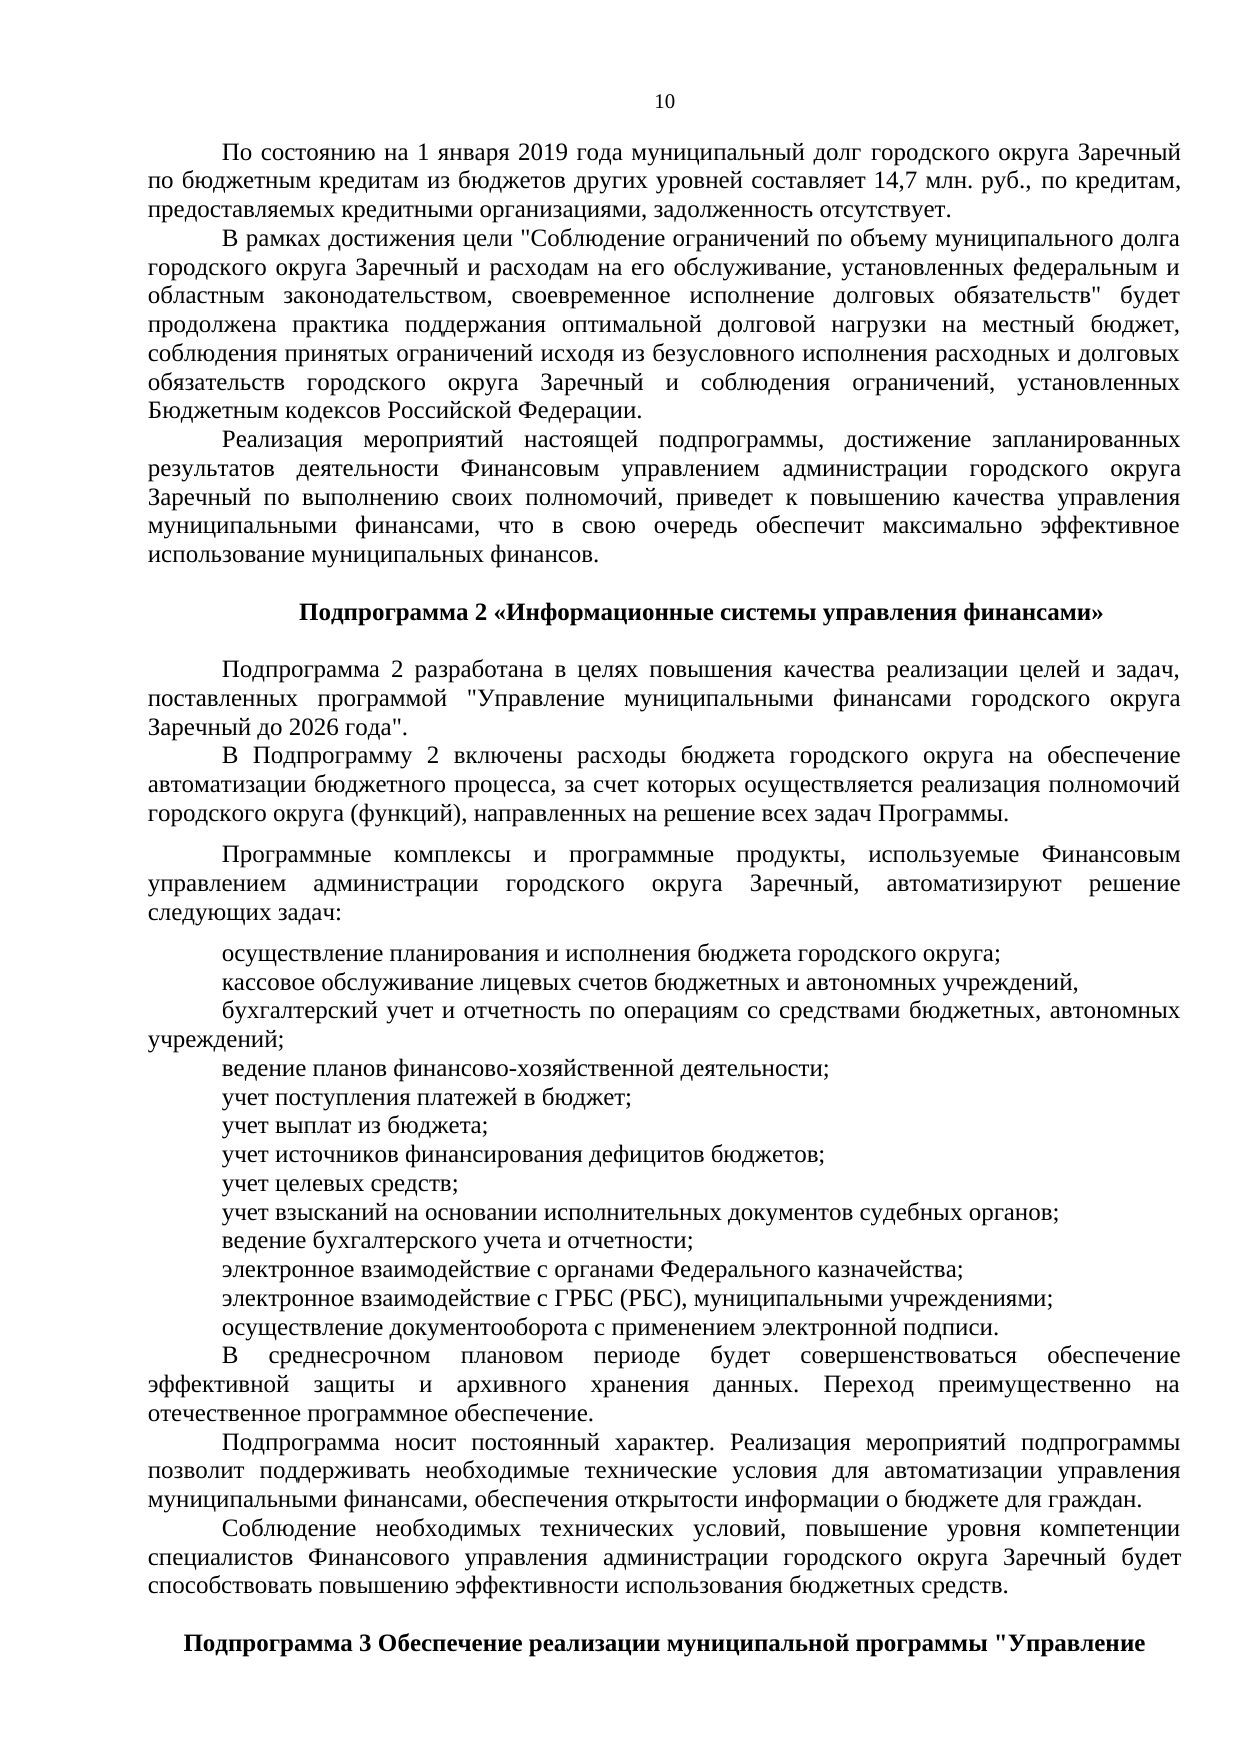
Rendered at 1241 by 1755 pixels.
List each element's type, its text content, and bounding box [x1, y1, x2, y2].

text кассовое обслуживание лицевых счетов бюджетных и автономных учреждений, [148, 967, 1181, 996]
text учет поступления платежей в бюджет; [148, 1082, 1181, 1111]
text Подпрограмма 3 Обеспечение реализации муниципальной программы "Управление [148, 1628, 1181, 1657]
text осуществление документооборота с применением электронной подписи. [148, 1312, 1181, 1341]
text учет целевых средств; [148, 1168, 1181, 1197]
text учет выплат из бюджета; [148, 1111, 1181, 1139]
text электронное взаимодействие с ГРБС (РБС), муниципальными учреждениями; [148, 1283, 1181, 1312]
text осуществление планирования и исполнения бюджета городского округа; [148, 938, 1181, 967]
text По состоянию на 1 января 2019 года муниципальный долг городского округа Заречный по бюджетным кредитам из бюджетов других уровней составляет 14,7 млн. руб., по кредитам, предоставляемых кредитными организациями, задолженность отсутствует. [148, 137, 1181, 223]
text Реализация мероприятий настоящей подпрограммы, достижение запланированных результатов деятельности Финансовым управлением администрации городского округа Заречный по выполнению своих полномочий, приведет к повышению качества управления муниципальными финансами, что в свою очередь обеспечит максимально эффективное использование муниципальных финансов. [148, 424, 1181, 568]
text учет источников финансирования дефицитов бюджетов; [148, 1139, 1181, 1168]
text В Подпрограмму 2 включены расходы бюджета городского округа на обеспечение автоматизации бюджетного процесса, за счет которых осуществляется реализация полномочий городского округа (функций), направленных на решение всех задач Программы. [148, 741, 1181, 827]
text Программные комплексы и программные продукты, используемые Финансовым управлением администрации городского округа Заречный, автоматизируют решение следующих задач: [148, 839, 1181, 926]
text В рамках достижения цели "Соблюдение ограничений по объему муниципального долга городского округа Заречный и расходам на его обслуживание, установленных федеральным и областным законодательством, своевременное исполнение долговых обязательств" будет продолжена практика поддержания оптимальной долговой нагрузки на местный бюджет, соблюдения принятых ограничений исходя из безусловного исполнения расходных и долговых обязательств городского округа Заречный и соблюдения ограничений, установленных Бюджетным кодексов Российской Федерации. [148, 223, 1181, 424]
text ведение бухгалтерского учета и отчетности; [148, 1226, 1181, 1254]
text Соблюдение необходимых технических условий, повышение уровня компетенции специалистов Финансового управления администрации городского округа Заречный будет способствовать повышению эффективности использования бюджетных средств. [148, 1513, 1181, 1599]
text Подпрограмма 2 разработана в целях повышения качества реализации целей и задач, поставленных программой "Управление муниципальными финансами городского округа Заречный до 2026 года". [148, 654, 1181, 741]
text В среднесрочном плановом периоде будет совершенствоваться обеспечение эффективной защиты и архивного хранения данных. Переход преимущественно на отечественное программное обеспечение. [148, 1341, 1181, 1427]
text ведение планов финансово-хозяйственной деятельности; [148, 1053, 1181, 1082]
text бухгалтерский учет и отчетность по операциям со средствами бюджетных, автономных учреждений; [148, 996, 1181, 1053]
text Подпрограмма носит постоянный характер. Реализация мероприятий подпрограммы позволит поддерживать необходимые технические условия для автоматизации управления муниципальными финансами, обеспечения открытости информации о бюджете для граждан. [148, 1427, 1181, 1513]
text электронное взаимодействие с органами Федерального казначейства; [148, 1254, 1181, 1283]
text учет взысканий на основании исполнительных документов судебных органов; [148, 1197, 1181, 1226]
text Подпрограмма 2 «Информационные системы управления финансами» [148, 597, 1181, 626]
